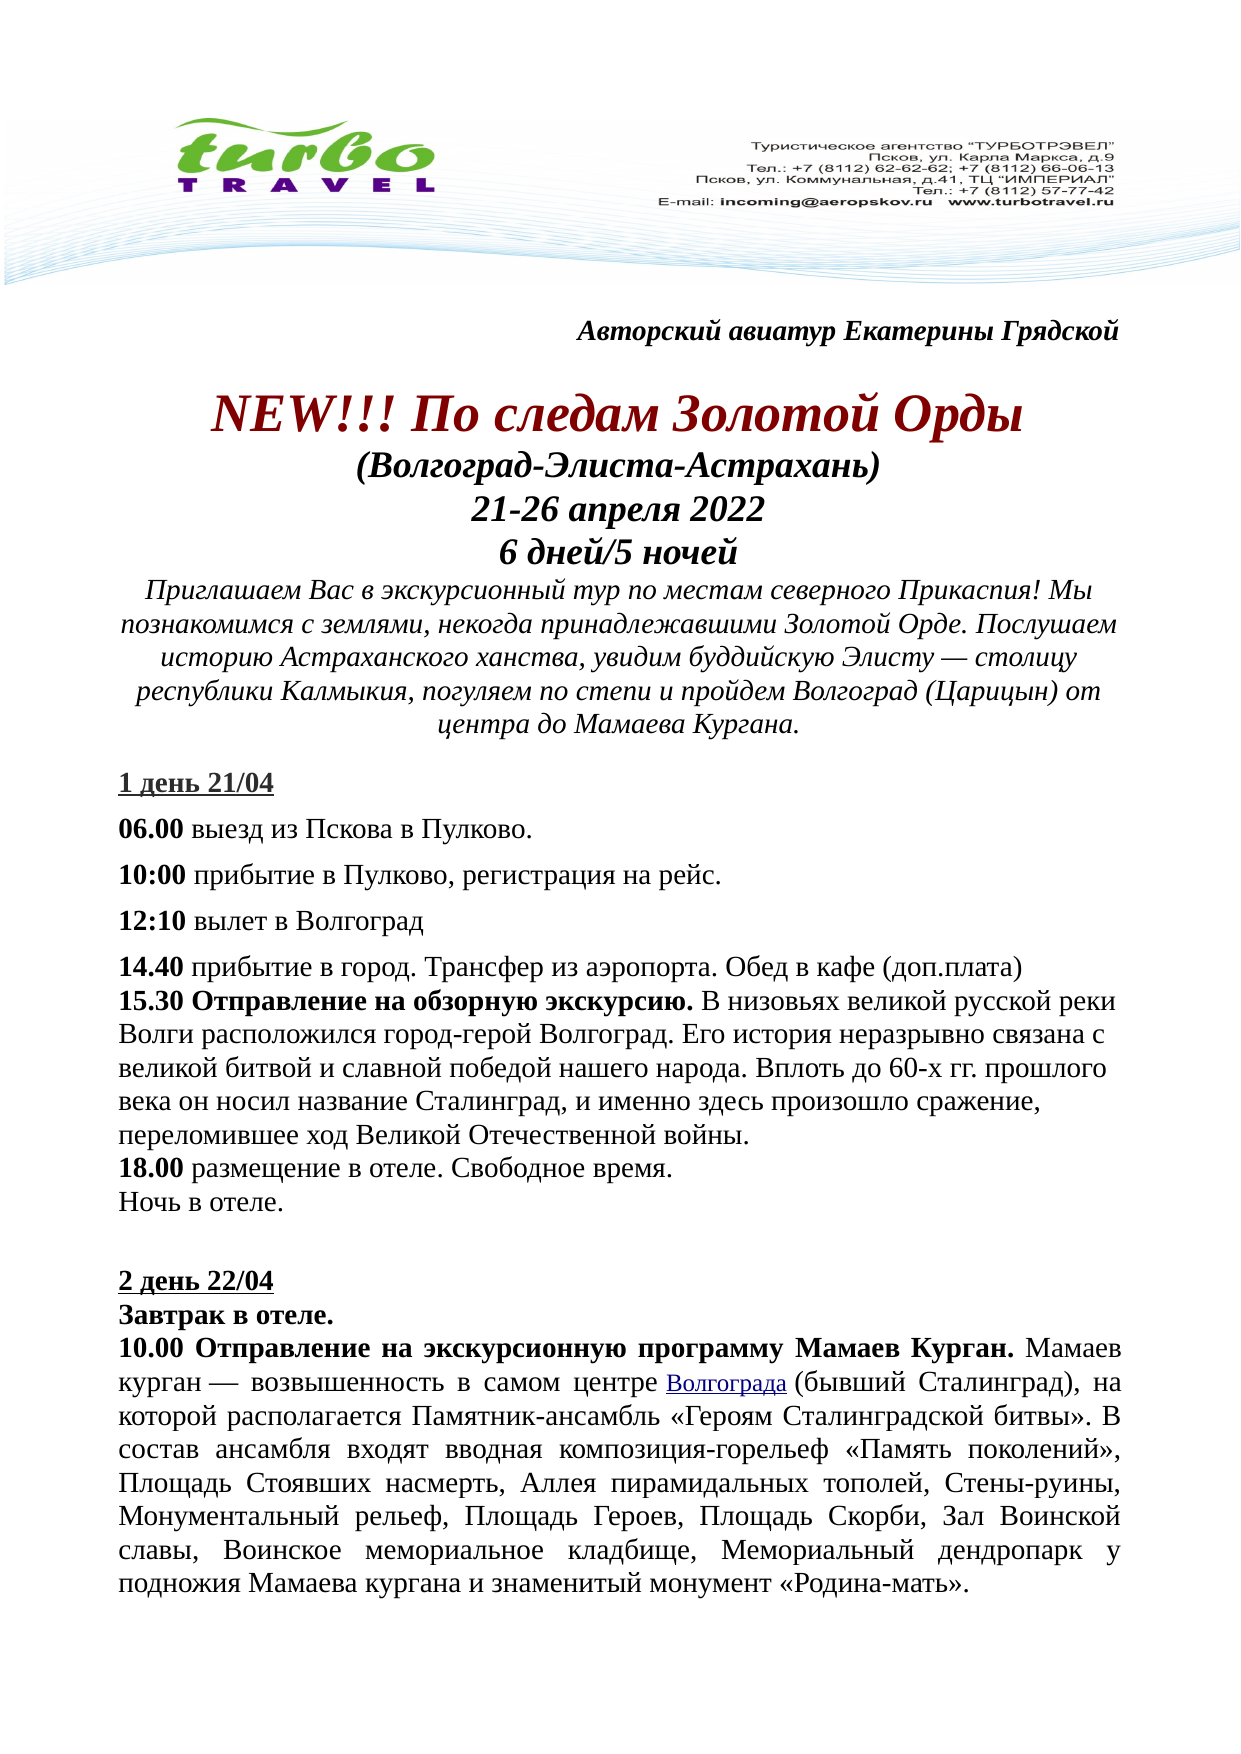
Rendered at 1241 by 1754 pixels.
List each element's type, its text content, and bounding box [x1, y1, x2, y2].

text NEW!!! По следам Золотой Орды [118, 381, 1122, 443]
text 21-26 апреля 2022 [118, 486, 1122, 529]
text 6 дней/5 ночей [118, 529, 1122, 572]
picture [4, 118, 1241, 285]
text Авторский авиатур Екатерины Грядской [118, 313, 1122, 347]
subtitle 2 день 22/04 [118, 1263, 1122, 1297]
text 06.00 выезд из Пскова в Пулково. [118, 811, 1122, 844]
subtitle 1 день 21/04 [118, 765, 1122, 798]
text 14.40 прибытие в город. Трансфер из аэропорта. Обед в кафе (доп.плата) 15.30 Отправление на обзорную экскурсию. В низовьях великой русской реки Волги расположился город-герой Волгоград. Его история неразрывно связана с великой битвой и славной победой нашего народа. Вплоть до 60-х гг. прошлого века он носил название Сталинград, и именно здесь произошло сражение, переломившее ход Великой Отечественной войны. 18.00 размещение в отеле. Свободное время. Ночь в отеле. [118, 949, 1122, 1217]
text Завтрак в отеле. [118, 1297, 1122, 1331]
text 10.00 Отправление на экскурсионную программу Мамаев Курган. Мамаев курган — возвышенность в самом центре Волгограда (бывший Сталинград), на которой располагается Памятник-ансамбль «Героям Сталинградской битвы». В состав ансамбля входят вводная композиция-горельеф «Память поколений», Площадь Стоявших насмерть, Аллея пирамидальных тополей, Стены-руины, Монументальный рельеф, Площадь Героев, Площадь Скорби, Зал Воинской славы, Воинское мемориальное кладбище, Мемориальный дендропарк у подножия Мамаева кургана и знаменитый монумент «Родина-мать». [118, 1331, 1122, 1599]
text Приглашаем Вас в экскурсионный тур по местам северного Прикаспия! Мы познакомимся с землями, некогда принадлежавшими Золотой Орде. Послушаем историю Астраханского ханства, увидим буддийскую Элисту — столицу республики Калмыкия, погуляем по степи и пройдем Волгоград (Царицын) от центра до Мамаева Кургана. [118, 572, 1122, 740]
text 12:10 вылет в Волгоград [118, 903, 1122, 937]
text (Волгоград-Элиста-Астрахань) [118, 443, 1122, 486]
text 10:00 прибытие в Пулково, регистрация на рейс. [118, 857, 1122, 891]
